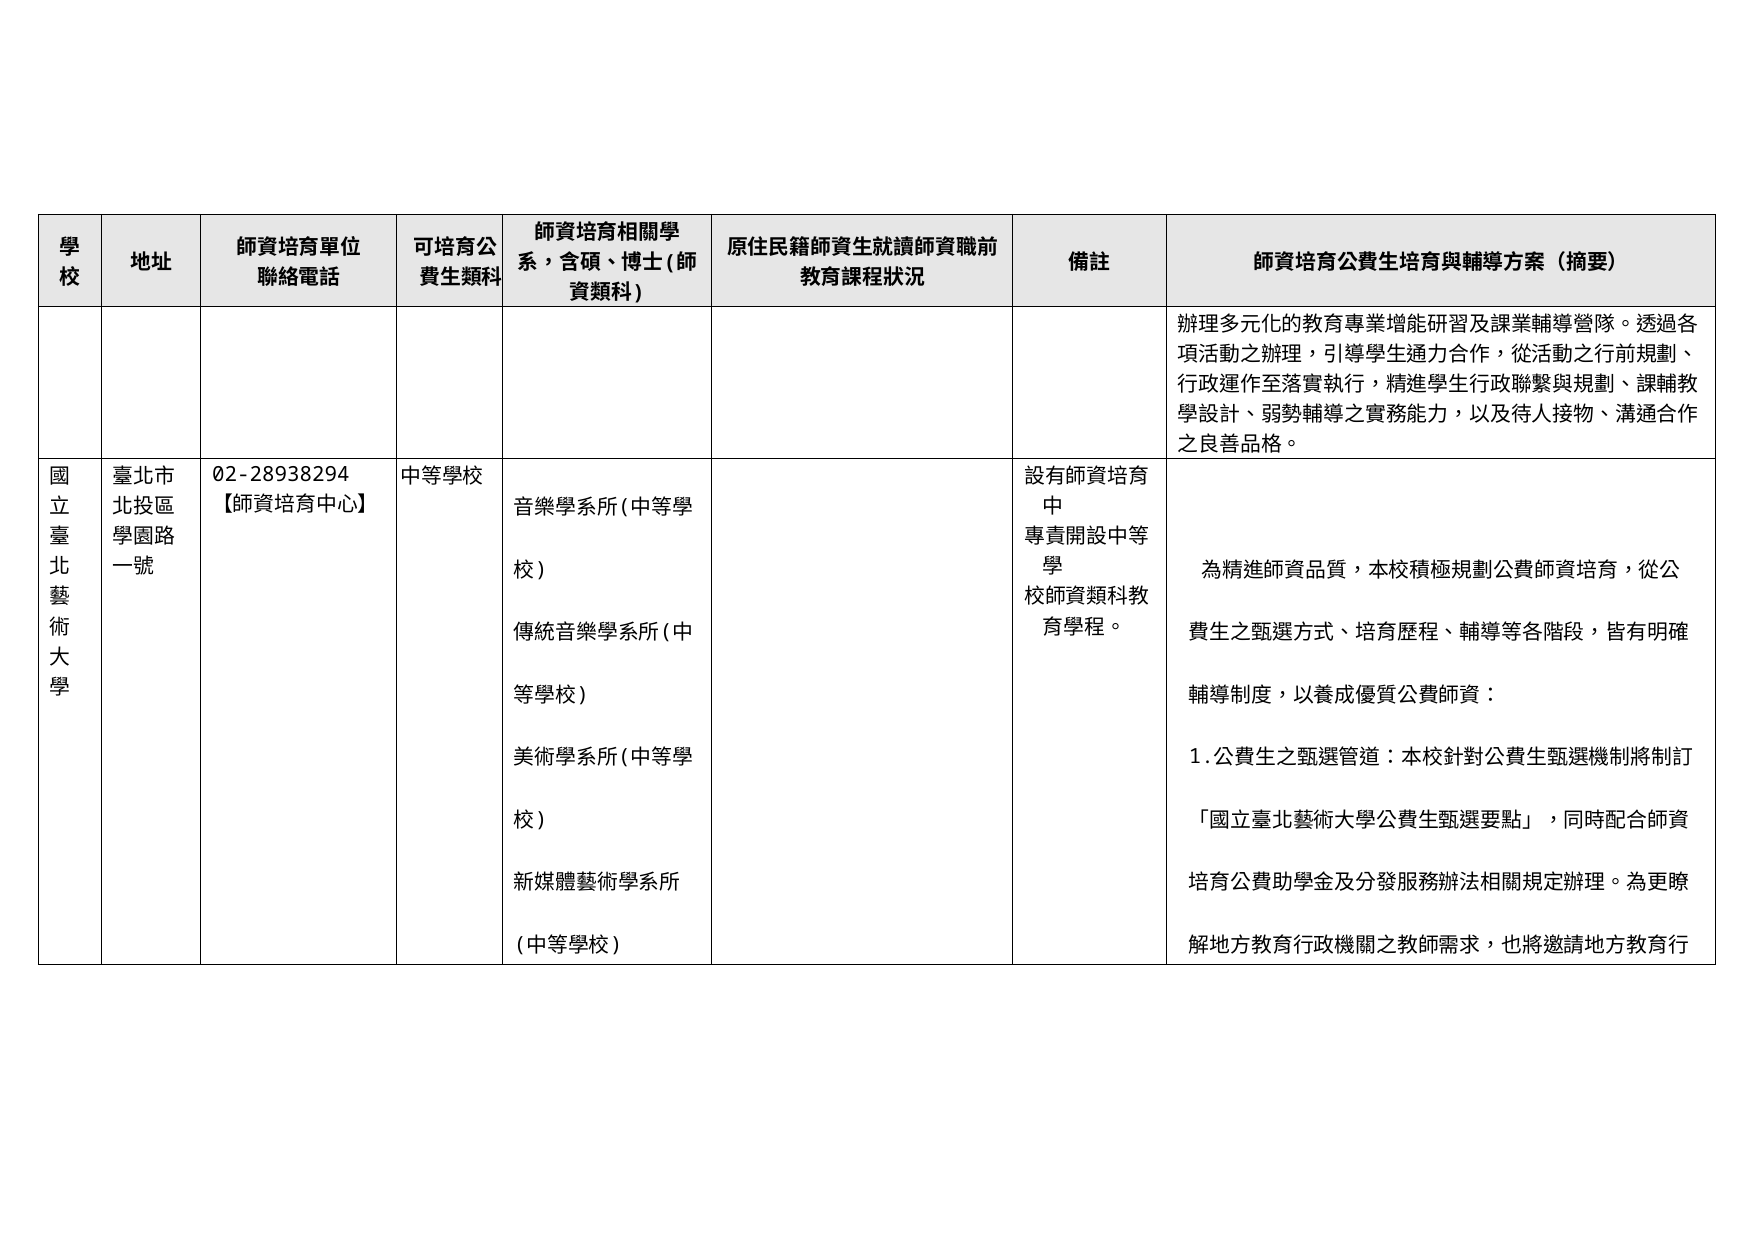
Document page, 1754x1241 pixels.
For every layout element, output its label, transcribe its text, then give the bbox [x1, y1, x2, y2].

table_header 師資培育公費生培育與輔導方案（摘要） [1167, 215, 1715, 306]
table_header 備註 [1013, 215, 1166, 306]
table_cell [397, 307, 502, 458]
table_cell 設有師資培育中 專責開設中等學 校師資類科教育學程。 [1013, 459, 1166, 964]
table_cell [1167, 459, 1715, 964]
table_cell [712, 459, 1012, 964]
table_header 學校 [39, 215, 101, 306]
table_cell [201, 307, 396, 458]
table_header 師資培育相關學系，含碩、博士(師資類科) [503, 215, 711, 306]
table_header 可培育公費生類科 [397, 215, 502, 306]
table_cell [39, 307, 101, 458]
table_cell 教育學系（國民小學一般類科） 英語教學系（國民小學一般類科） 中國語文學系（國民小學一般類科） 歷史與地理學系（國民小學一般類科） 音樂學系（國民小學一般類科） 視覺藝術學系（國民小學一般類科） 地球環境暨生物資源學系（國民小學一般類科） 數學系（國民小學一般類科） 特殊教育學系（特殊教育國民小學教育階段：含身心障礙類、資賦優異類） 幼兒教育學系（幼兒園一般師資） [503, 307, 711, 458]
table_cell 臺北市北投區學園路一號 [102, 459, 200, 964]
table_header 原住民籍師資生就讀師資職前教育課程狀況 [712, 215, 1012, 306]
table_cell 國立臺北藝術大學 [39, 459, 101, 964]
table_cell 音樂學系所(中等學校) 傳統音樂學系所(中等學校) 美術學系所(中等學校) 新媒體藝術學系所(中等學校) [503, 459, 711, 964]
table_cell 中等學校 [397, 459, 502, 964]
table_cell 02-28938294 【師資培育中心】 [201, 459, 396, 964]
table_cell [712, 307, 1012, 458]
table_cell 本校為強化師資培育公費生培育機制，精進公費師資品質，訂定本校「師資培育公費生培育計畫書」，積極辦理公費生自入學甄選、在學、實習指導及分發後之學習輔導，茲列述如下： 一、各階段培育與輔導重點： 在學階段 設立「公費生甄選及輔導工作小組」，由本校師資培育及職涯發展中心（以下稱師培中心）主任邀集公費學生所屬系所主任及師培中心輔導教師組成，綜理公費生培育之執行與考核。 入學與甄選：本校公費生一經入學或甄選通過者，及由本校教務處及師培中心列冊，納入學籍管理。 透過雙輔導教師制進行公費生之生活、心理、品德、學習及生涯輔導。包含師資培育系所輔導教師，進行各類科所屬領域專門課程學習、生活、心理、品德等輔導及評定操行成績；師培中心輔導教師，進行師資培育課程及師培生增能課程之學習輔導、生涯輔導。 建立各項公費生基本要求，維持優質培育品質 學業與德行成績、英語能力、弱勢輔導等，應符合基本要求 應建立個人學習檔案且每學年接受輔導教師審核 每學年至少須取得一項教學基本能力檢定合格 每學年進行教育見習至少20小時及參與各類教育相關研習活動至少20小時 服務學習相關課程之成績達80分 原住民籍公費生另須於畢業前進行八週以上之部落服務實習，及通過原住民族語言能力分級認證考試中級。104學年度以後入學之公費生另需修習原住民語言及文化課程至少10學分以上。 於公費生學習成果展展示學習成果。 實習階段 實習前參與本校辦理之實習職前講習 實習中接受實習指導教師及實習學校輔導教師之指導，並參加本校辦理之實習返校座談 實習結束後參與集中實習成果展，藉以達觀摩學習之效。 檢定考試及分發服務後階段 可參加本校辦理之教師檢定模擬考，增加教師檢定考試之應考實力 順利通過教師檢定並分發服務後，由本校師培中心及原屬系所持續輔導其專業發展與適應 二、學習預警機制： 本校設有完整之公費生學習預警機制。為輔導公費生能積極掌握自我學業表現的動態，本校每學期初，針對前一學期之各項表現未達標準之學生，將由師資培育學系輔導教師與師培中心輔導教師介入，適時進行協助與生活輔導。 三、學習檢核機制： 本校於每學期初進行前一學期之公費生學習成果審查。公費生須於前一學期末時自我檢視及整理包含學業成績、所有相關學習成果與已完成項目，彙整於其個人之學習檔案資料夾，交由師培中心審查。師培中心則就學習檔案審查結果進行相應措施。表現優良者，將優予敘獎。若表現不佳者，除要求公費生限期改善外，亦將請師培中心及師培學系輔導教師提供協助與輔導。如仍不改善者，將提報公費生輔導會議確認是否淘汰其公費生資格。 四、本校公費生培育之其他特色 （一）公費生甄選及學習成果展之多元參與 本校校內公費生甄選，除採公平公正方式辦理外，更邀請校內師長、師培中心及公費名額所屬縣市政府或學校代表參與，藉此提供主管行政機關及學校端參與培育之歷程，有助建立雙方更為密切合作之關係。甄選過程更納入「報考學生表現積分表」、「報考學生就讀系所推薦表」、「報考學生師培中心推薦表」，以利全面了解考生在學之學習狀況及操行品格。 另外，每學年均辦理「公費生學習成果展」，旨在挑選當學年表現優異、學習成果豐碩的公費生進行學習成果發表。本成果展除所有公費生均須出席，藉此進行同儕觀摩與交流外，亦邀請公費生輔導教師及相關縣市政府或學校代表出席參與給予指導。透過縣市政府及學校用人端參與本校之公費培育與輔導歷程，進而發展公費培育與致用一體之合作機制。 （二）辦理公費生海外參訪 為培養公費生之國際視野與文化理解，落實教育部推動大學師資生國際化之政策，本校師培中心特提撥經費辦理卓獎生及公費生之海外教育參訪，獎助學生出國。其行程安排，包含教育行政機關、學校單位等，目的即在讓學生實地走訪，參觀並體驗不同國家之教育制度、理念與實施作法，期能藉此提供不一樣的文化刺激。參訪前均請學生就參訪國家之教育制度、語言、文化民情等先行瞭解及準備，依個人專長分組分工，強化學生學習績效。參訪結束後須提交學習心得報告，並參與師培中心安排之參訪經驗分享活動，向師生進行學習成果展示。 （三）透過各項非正式課程涵養公費生品格及實務能力 本校公費培育，除各師資培育類科之正式課程外，師培中心之輔導教師均帶領其卓越師資班之學生，共同規劃辦理多元化的教育專業增能研習及課業輔導營隊。透過各項活動之辦理，引導學生通力合作，從活動之行前規劃、行政運作至落實執行，精進學生行政聯繫與規劃、課輔教學設計、弱勢輔導之實務能力，以及待人接物、溝通合作之良善品格。 [1167, 307, 1715, 458]
table_cell [102, 307, 200, 458]
table_header 地址 [102, 215, 200, 306]
table_cell [1013, 307, 1166, 458]
table_header 師資培育單位 聯絡電話 [201, 215, 396, 306]
table_header 為精進師資品質，本校積極規劃公費師資培育，從公費生之甄選方式、培育歷程、輔導等各階段，皆有明確輔導制度，以養成優質公費師資： 1.公費生之甄選管道：本校針對公費生甄選機制將制訂「國立臺北藝術大學公費生甄選要點」，同時配合師資培育公費助學金及分發服務辦法相關規定辦理。為更瞭解地方教育行政機關之教師需求，也將邀請地方教育行 [1178, 526, 1704, 964]
